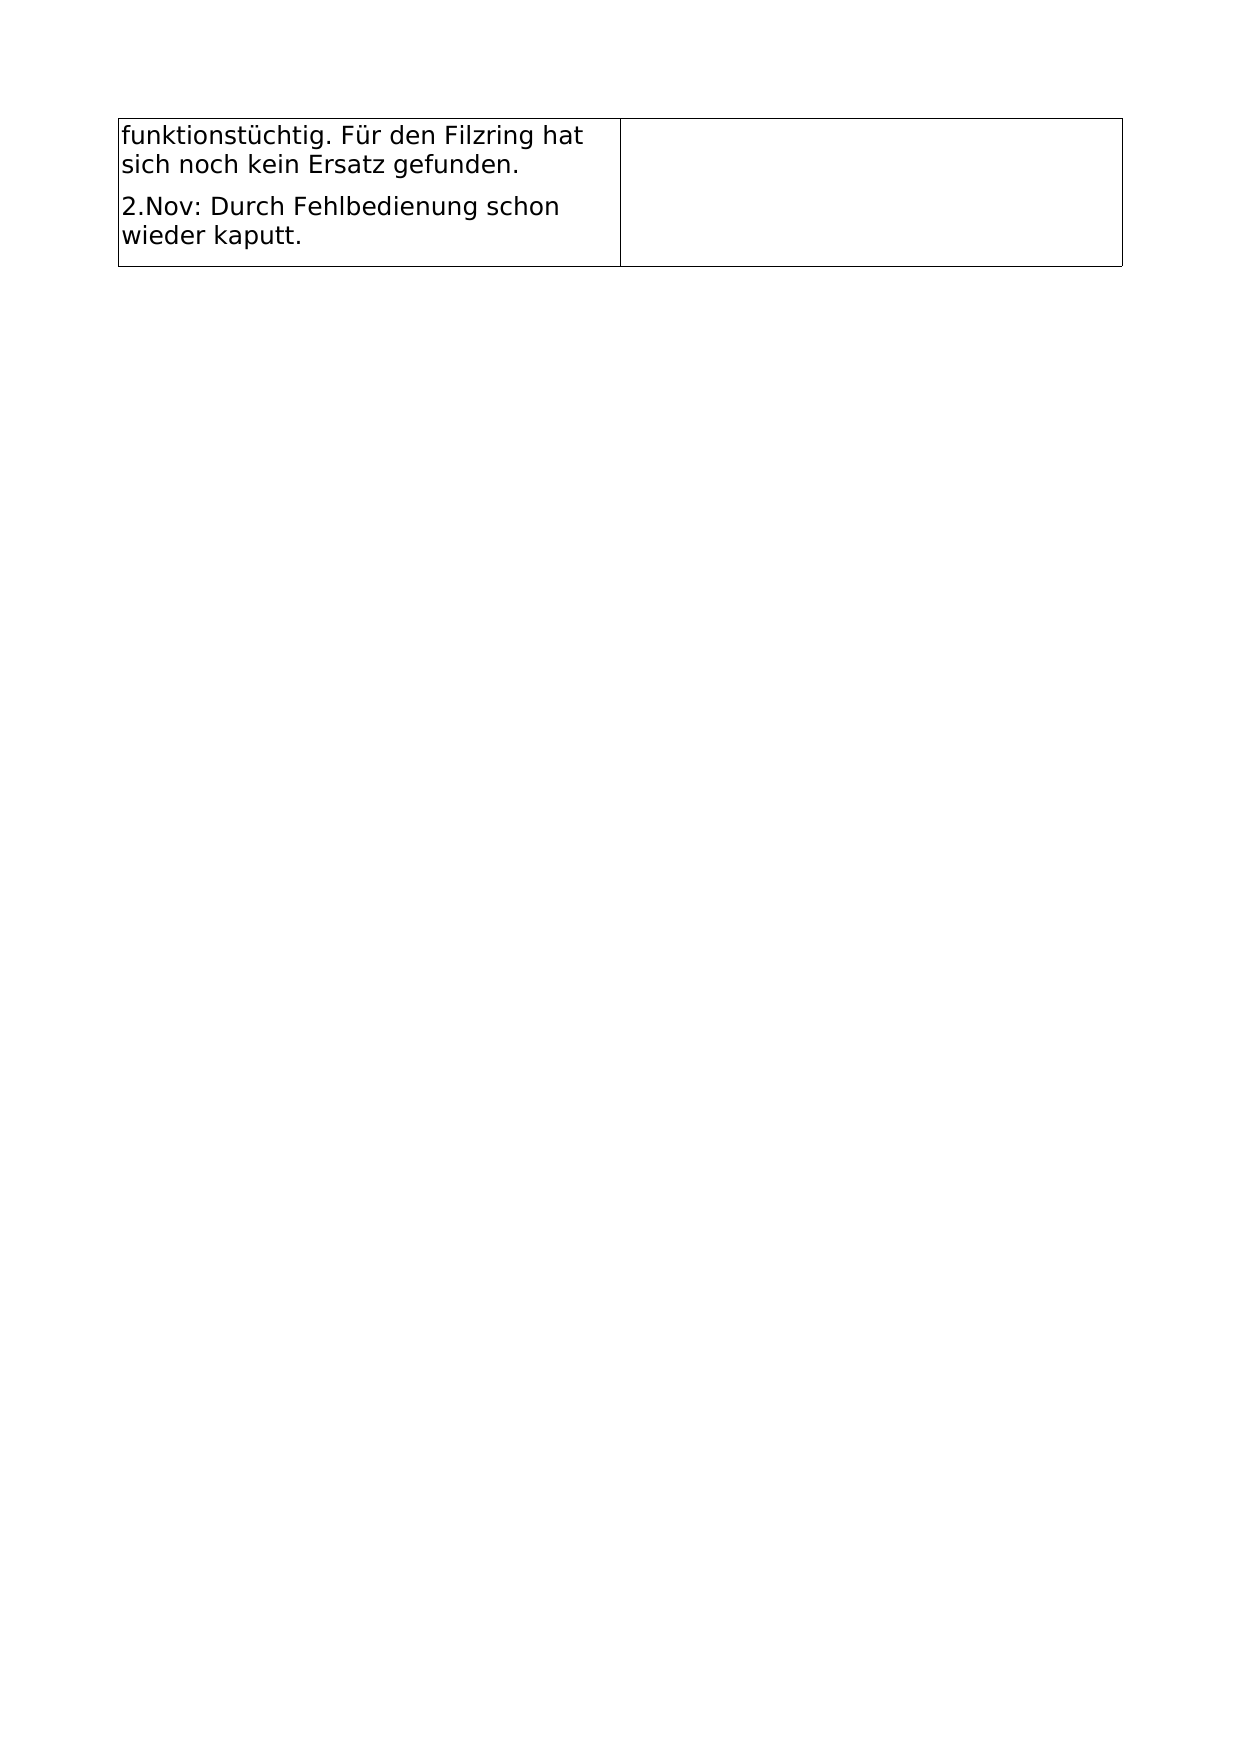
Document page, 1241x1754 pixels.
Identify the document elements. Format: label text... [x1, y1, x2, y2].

table_header funktionstüchtig. Für den Filzring hat sich noch kein Ersatz gefunden. 2.Nov: Durch Fehlbedienung schon wieder kaputt. [119, 119, 620, 266]
table_header [621, 119, 1122, 266]
